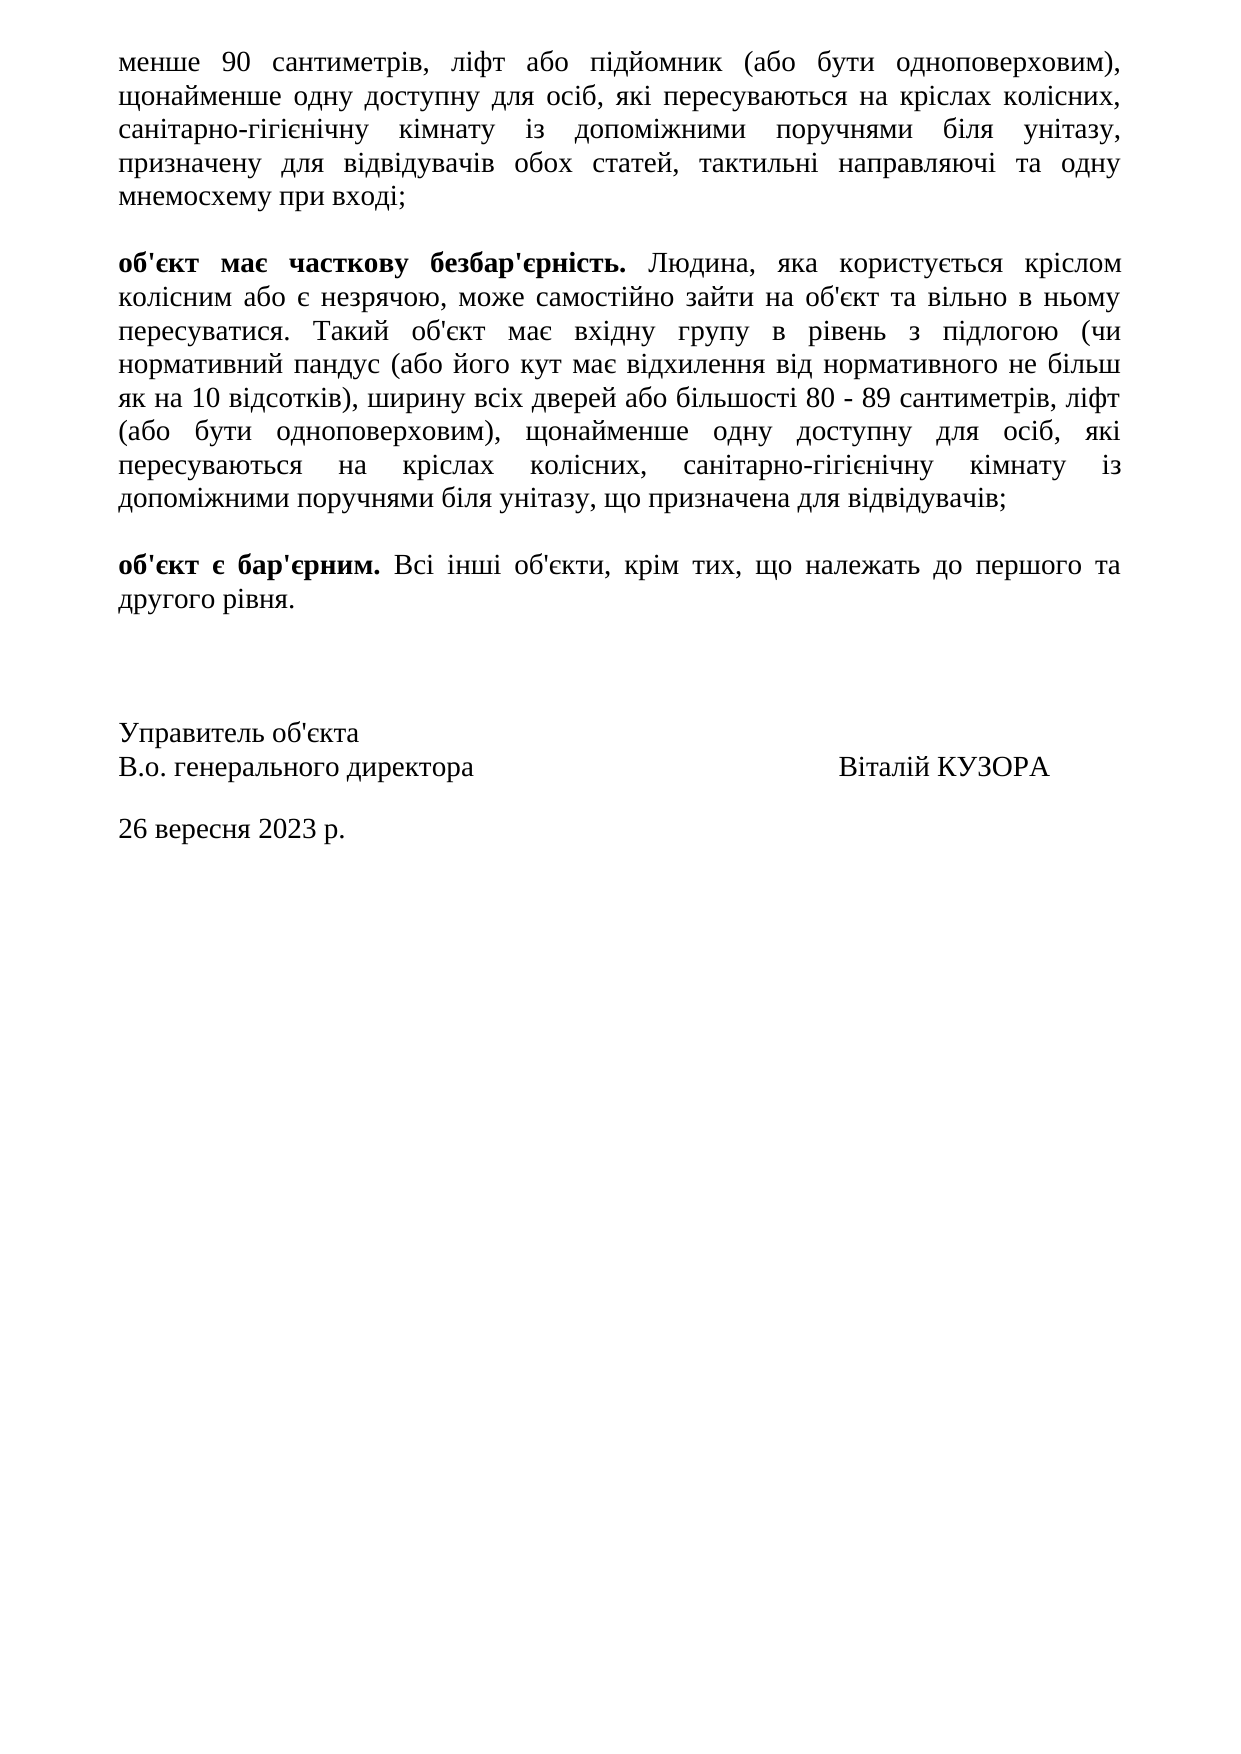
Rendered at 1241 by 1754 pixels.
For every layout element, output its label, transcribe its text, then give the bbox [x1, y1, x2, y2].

text об'єкт має часткову безбар'єрність. Людина, яка користується кріслом колісним або є незрячою, може самостійно зайти на об'єкт та вільно в ньому пересуватися. Такий об'єкт має вхідну групу в рівень з підлогою (чи нормативний пандус (або його кут має відхилення від нормативного не більш як на 10 відсотків), ширину всіх дверей або більшості 80 - 89 сантиметрів, ліфт (або бути одноповерховим), щонайменше одну доступну для осіб, які пересуваються на кріслах колісних, санітарно-гігієнічну кімнату із допоміжними поручнями біля унітазу, що призначена для відвідувачів; [118, 246, 1122, 514]
text менше 90 сантиметрів, ліфт або підйомник (або бути одноповерховим), щонайменше одну доступну для осіб, які пересуваються на кріслах колісних, санітарно-гігієнічну кімнату із допоміжними поручнями біля унітазу, призначену для відвідувачів обох статей, тактильні направляючі та одну мнемосхему при вході; [118, 44, 1122, 212]
text В.о. генерального директора Віталій КУЗОРА [118, 749, 1122, 782]
text об'єкт є бар'єрним. Всі інші об'єкти, крім тих, що належать до першого та другого рівня. [118, 547, 1122, 614]
text 26 вересня 2023 р. [118, 811, 1122, 844]
text Управитель об'єкта [118, 715, 1122, 749]
